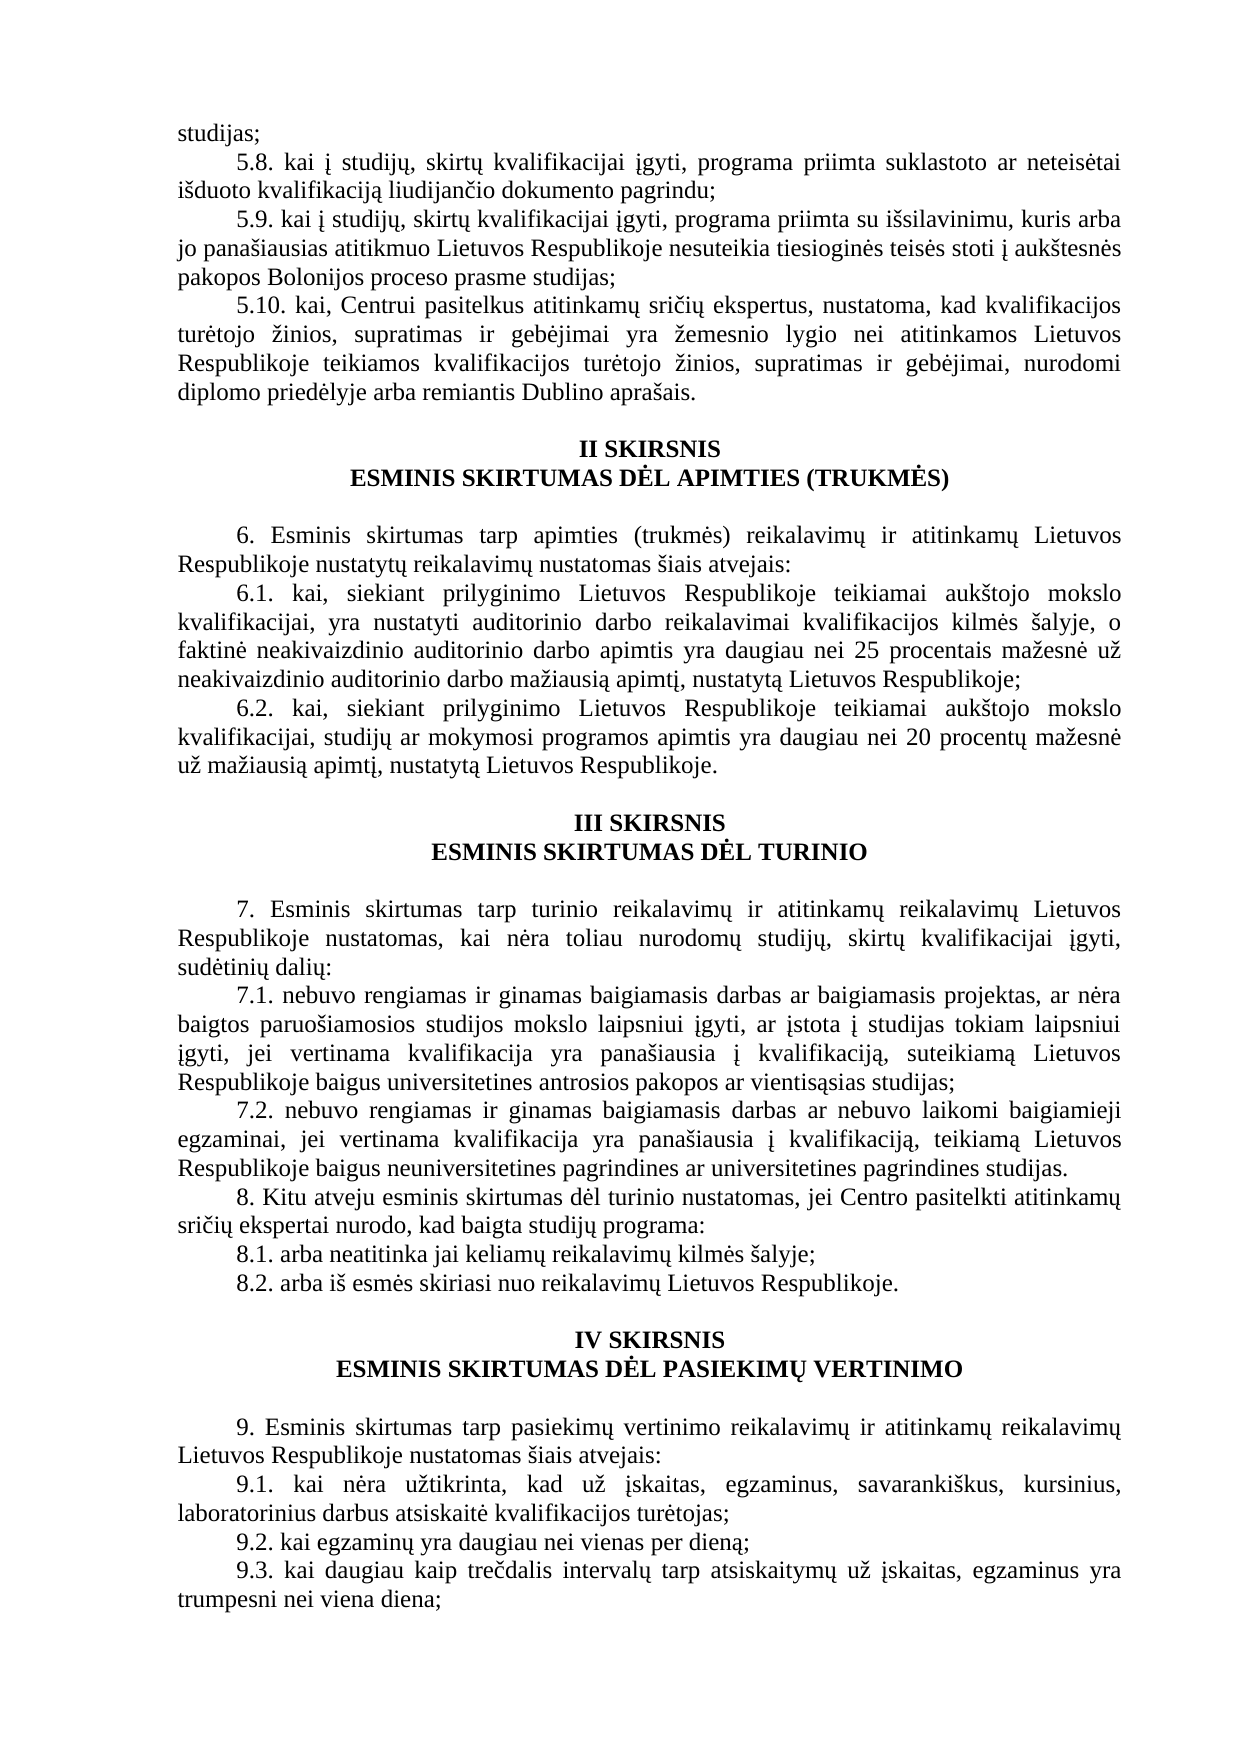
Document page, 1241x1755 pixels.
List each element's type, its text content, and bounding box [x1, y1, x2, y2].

text 6. Esminis skirtumas tarp apimties (trukmės) reikalavimų ir atitinkamų Lietuvos Respublikoje nustatytų reikalavimų nustatomas šiais atvejais: [177, 521, 1122, 578]
text 8.1. arba neatitinka jai keliamų reikalavimų kilmės šalyje; [177, 1239, 1122, 1268]
text 8.2. arba iš esmės skiriasi nuo reikalavimų Lietuvos Respublikoje. [177, 1268, 1122, 1297]
text IV SKIRSNIS [177, 1326, 1122, 1354]
text 5.10. kai, Centrui pasitelkus atitinkamų sričių ekspertus, nustatoma, kad kvalifikacijos turėtojo žinios, supratimas ir gebėjimai yra žemesnio lygio nei atitinkamos Lietuvos Respublikoje teikiamos kvalifikacijos turėtojo žinios, supratimas ir gebėjimai, nurodomi diplomo priedėlyje arba remiantis Dublino aprašais. [177, 291, 1122, 406]
text 6.1. kai, siekiant prilyginimo Lietuvos Respublikoje teikiamai aukštojo mokslo kvalifikacijai, yra nustatyti auditorinio darbo reikalavimai kvalifikacijos kilmės šalyje, o faktinė neakivaizdinio auditorinio darbo apimtis yra daugiau nei 25 procentais mažesnė už neakivaizdinio auditorinio darbo mažiausią apimtį, nustatytą Lietuvos Respublikoje; [177, 578, 1122, 693]
text 7.2. nebuvo rengiamas ir ginamas baigiamasis darbas ar nebuvo laikomi baigiamieji egzaminai, jei vertinama kvalifikacija yra panašiausia į kvalifikaciją, teikiamą Lietuvos Respublikoje baigus neuniversitetines pagrindines ar universitetines pagrindines studijas. [177, 1096, 1122, 1182]
text 9. Esminis skirtumas tarp pasiekimų vertinimo reikalavimų ir atitinkamų reikalavimų Lietuvos Respublikoje nustatomas šiais atvejais: [177, 1412, 1122, 1469]
text 9.3. kai daugiau kaip trečdalis intervalų tarp atsiskaitymų už įskaitas, egzaminus yra trumpesni nei viena diena; [177, 1556, 1122, 1613]
text 9.2. kai egzaminų yra daugiau nei vienas per dieną; [177, 1527, 1122, 1556]
text 8. Kitu atveju esminis skirtumas dėl turinio nustatomas, jei Centro pasitelkti atitinkamų sričių ekspertai nurodo, kad baigta studijų programa: [177, 1182, 1122, 1239]
text 7.1. nebuvo rengiamas ir ginamas baigiamasis darbas ar baigiamasis projektas, ar nėra baigtos paruošiamosios studijos mokslo laipsniui įgyti, ar įstota į studijas tokiam laipsniui įgyti, jei vertinama kvalifikacija yra panašiausia į kvalifikaciją, suteikiamą Lietuvos Respublikoje baigus universitetines antrosios pakopos ar vientisąsias studijas; [177, 981, 1122, 1096]
text II SKIRSNIS [177, 434, 1122, 463]
text ESMINIS SKIRTUMAS DĖL TURINIO [177, 837, 1122, 866]
text ESMINIS SKIRTUMAS DĖL APIMTIES (TRUKMĖS) [177, 463, 1122, 492]
text studijas; [177, 118, 1122, 147]
text 9.1. kai nėra užtikrinta, kad už įskaitas, egzaminus, savarankiškus, kursinius, laboratorinius darbus atsiskaitė kvalifikacijos turėtojas; [177, 1469, 1122, 1527]
text 5.8. kai į studijų, skirtų kvalifikacijai įgyti, programa priimta suklastoto ar neteisėtai išduoto kvalifikaciją liudijančio dokumento pagrindu; [177, 147, 1122, 204]
text III SKIRSNIS [177, 808, 1122, 837]
text 7. Esminis skirtumas tarp turinio reikalavimų ir atitinkamų reikalavimų Lietuvos Respublikoje nustatomas, kai nėra toliau nurodomų studijų, skirtų kvalifikacijai įgyti, sudėtinių dalių: [177, 894, 1122, 981]
text 5.9. kai į studijų, skirtų kvalifikacijai įgyti, programa priimta su išsilavinimu, kuris arba jo panašiausias atitikmuo Lietuvos Respublikoje nesuteikia tiesioginės teisės stoti į aukštesnės pakopos Bolonijos proceso prasme studijas; [177, 204, 1122, 291]
text 6.2. kai, siekiant prilyginimo Lietuvos Respublikoje teikiamai aukštojo mokslo kvalifikacijai, studijų ar mokymosi programos apimtis yra daugiau nei 20 procentų mažesnė už mažiausią apimtį, nustatytą Lietuvos Respublikoje. [177, 693, 1122, 779]
text ESMINIS SKIRTUMAS DĖL PASIEKIMŲ VERTINIMO [177, 1354, 1122, 1383]
